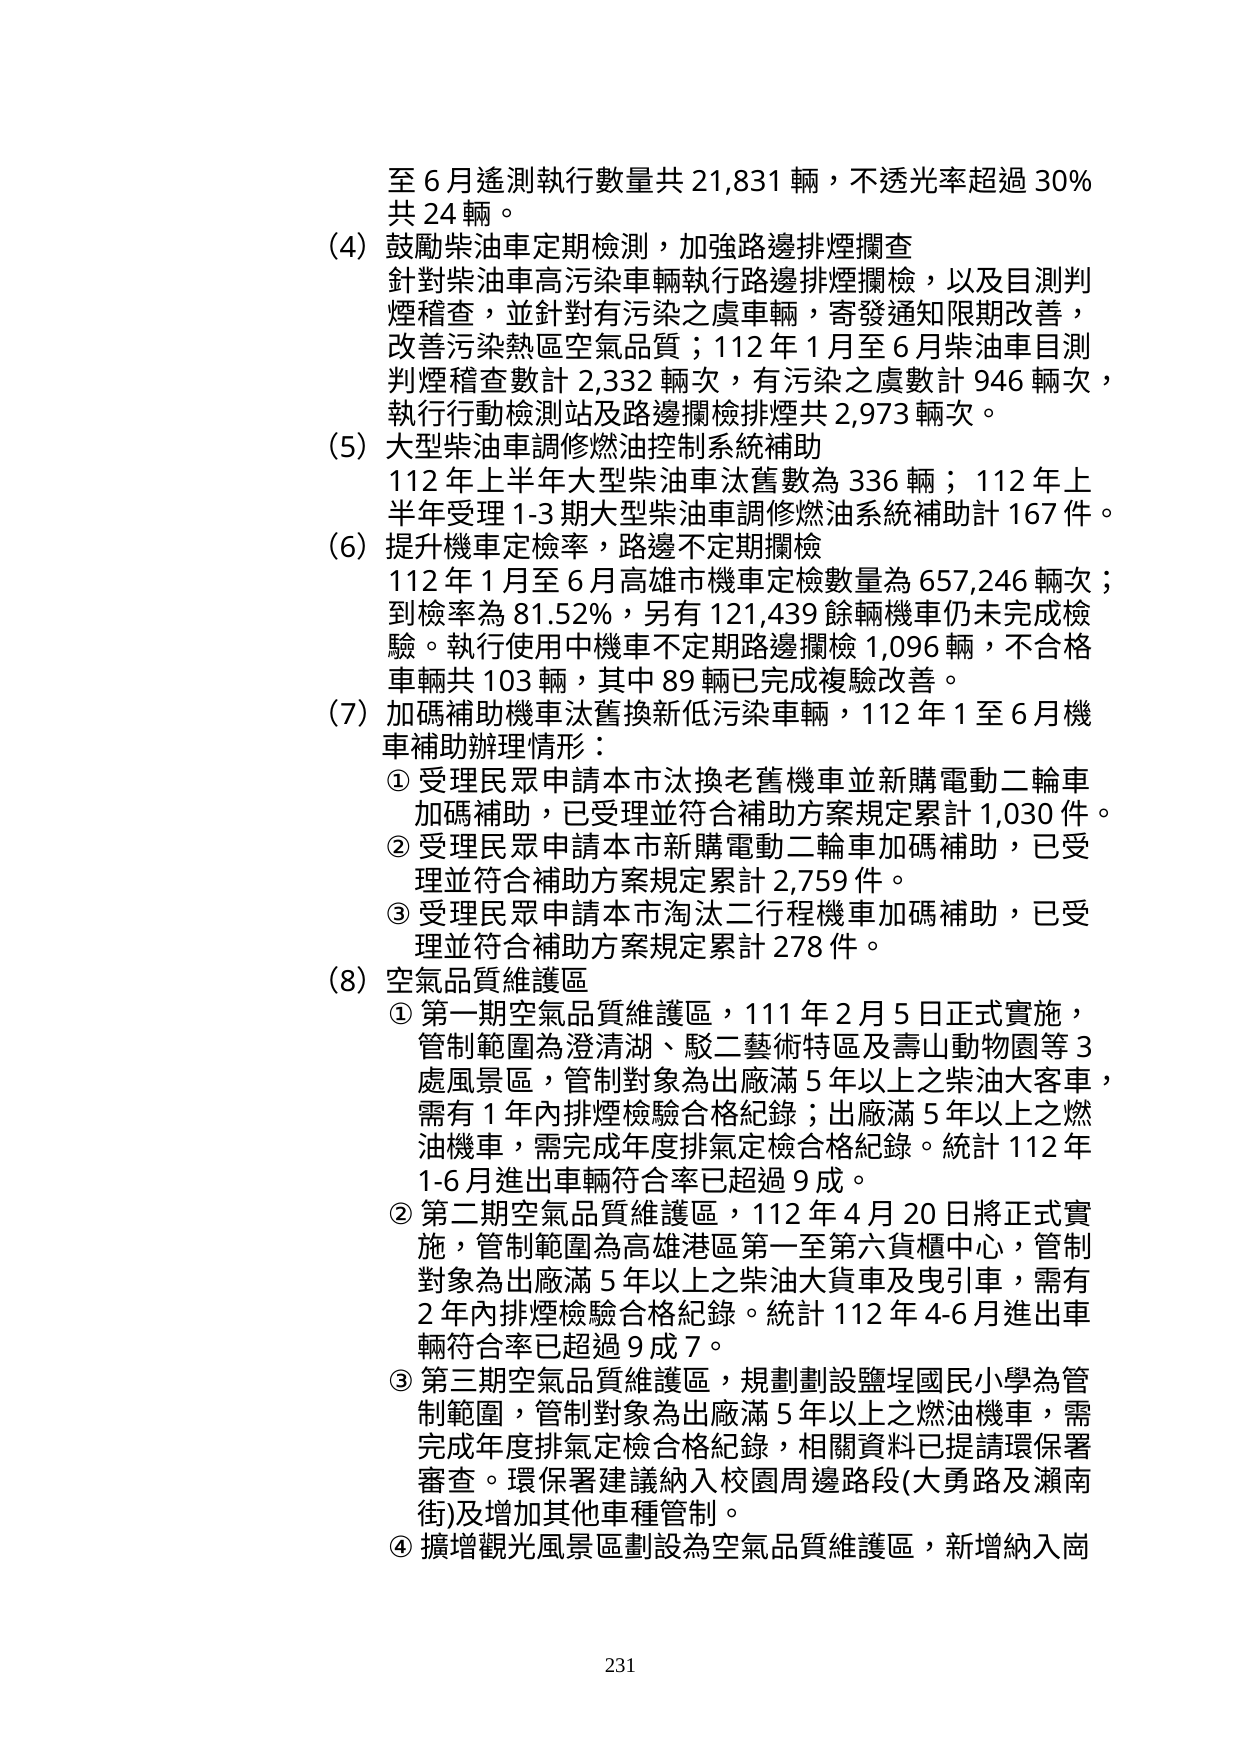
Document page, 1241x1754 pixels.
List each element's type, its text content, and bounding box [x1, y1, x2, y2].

text 至6月遙測執行數量共21,831輛，不透光率超過30%共24輛。 [388, 164, 1092, 231]
text （4）鼓勵柴油車定期檢測，加強路邊排煙攔查 [310, 231, 1092, 264]
text （7）加碼補助機車汰舊換新低污染車輛，112年1至6月機車補助辦理情形： [310, 698, 1092, 764]
text ④擴增觀光風景區劃設為空氣品質維護區，新增納入崗 [388, 1531, 1092, 1564]
text ③第三期空氣品質維護區，規劃劃設鹽埕國民小學為管制範圍，管制對象為出廠滿5年以上之燃油機車，需完成年度排氣定檢合格紀錄，相關資料已提請環保署審查。環保署建議納入校園周邊路段(大勇路及瀨南街)及增加其他車種管制。 [388, 1364, 1092, 1531]
text 112年1月至6月高雄市機車定檢數量為657,246輛次；到檢率為81.52%，另有121,439餘輛機車仍未完成檢驗。執行使用中機車不定期路邊攔檢1,096輛，不合格車輛共103輛，其中89輛已完成複驗改善。 [388, 564, 1092, 698]
text （6）提升機車定檢率，路邊不定期攔檢 [310, 531, 1092, 564]
text ②第二期空氣品質維護區，112年4月20日將正式實施，管制範圍為高雄港區第一至第六貨櫃中心，管制對象為出廠滿5年以上之柴油大貨車及曳引車，需有2年內排煙檢驗合格紀錄。統計112年4-6月進出車輛符合率已超過9成7。 [388, 1198, 1092, 1364]
text ①第一期空氣品質維護區，111年2月5日正式實施，管制範圍為澄清湖、駁二藝術特區及壽山動物園等3處風景區，管制對象為出廠滿5年以上之柴油大客車，需有1年內排煙檢驗合格紀錄；出廠滿5年以上之燃油機車，需完成年度排氣定檢合格紀錄。統計112年1-6月進出車輛符合率已超過9成。 [388, 998, 1092, 1198]
text ③受理民眾申請本市淘汰二行程機車加碼補助，已受理並符合補助方案規定累計278件。 [385, 898, 1092, 964]
text （8）空氣品質維護區 [310, 964, 1092, 998]
text （5）大型柴油車調修燃油控制系統補助 [310, 431, 1092, 464]
text ②受理民眾申請本市新購電動二輪車加碼補助，已受理並符合補助方案規定累計2,759件。 [385, 831, 1092, 898]
text 針對柴油車高污染車輛執行路邊排煙攔檢，以及目測判煙稽查，並針對有污染之虞車輛，寄發通知限期改善，改善污染熱區空氣品質；112年1月至6月柴油車目測判煙稽查數計2,332輛次，有污染之虞數計946輛次，執行行動檢測站及路邊攔檢排煙共2,973輛次。 [388, 264, 1092, 431]
text ①受理民眾申請本市汰換老舊機車並新購電動二輪車加碼補助，已受理並符合補助方案規定累計1,030件。 [385, 764, 1092, 831]
text 112年上半年大型柴油車汰舊數為336輛； 112年上半年受理1-3期大型柴油車調修燃油系統補助計167件。 [388, 464, 1092, 531]
